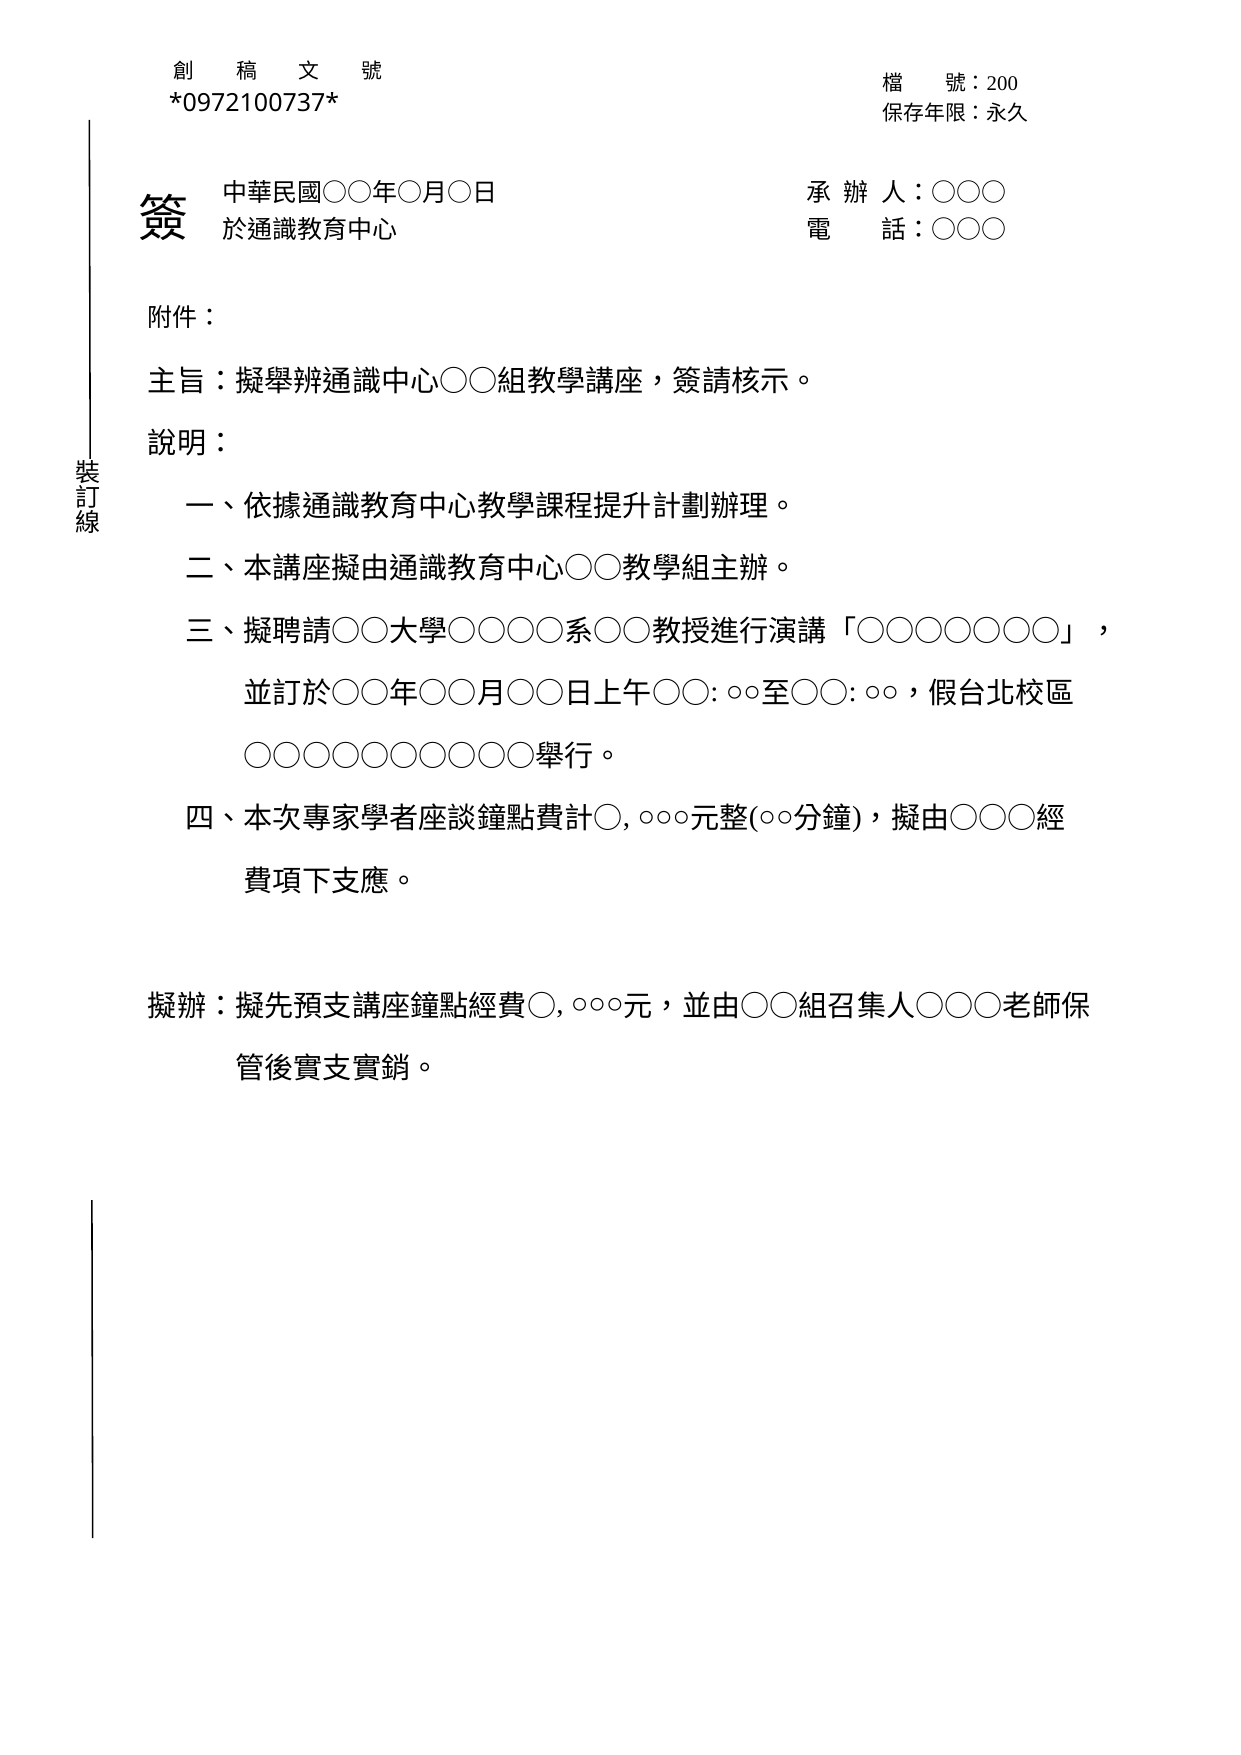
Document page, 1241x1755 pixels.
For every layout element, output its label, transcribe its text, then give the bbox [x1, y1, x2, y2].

table_cell 於通識教育中心 [213, 209, 663, 245]
table_header 檔 號：200 [874, 66, 1158, 97]
text 四、本次專家學者座談鐘點費計○, ○○○元整(○○分鐘)，擬由○○○經費項下支應。 [185, 774, 1093, 899]
table_header 承 辦 人：○○○ [803, 173, 1192, 209]
table_cell 電 話：○○○ [803, 209, 1192, 245]
text 擬辦：擬先預支講座鐘點經費○, ○○○元，並由○○組召集人○○○老師保管後實支實銷。 [148, 962, 1093, 1087]
text 二、本講座擬由通識教育中心○○教學組主辦。 [185, 524, 1093, 587]
table_cell 保存年限：永久 [874, 97, 1158, 127]
text 說明： [148, 399, 1093, 462]
text 創 稿 文 號 [168, 55, 445, 85]
table_header 中華民國○○年○月○日 [213, 173, 663, 209]
text *0972100737* [168, 85, 445, 119]
text 附件： [148, 274, 1093, 337]
text 簽 [131, 192, 195, 224]
text 主旨：擬舉辨通識中心○○組教學講座，簽請核示。 [148, 337, 1093, 399]
text 一、依據通識教育中心教學課程提升計劃辦理。 [185, 462, 1093, 524]
text 三、擬聘請○○大學○○○○系○○教授進行演講「○○○○○○○」，並訂於○○年○○月○○日上午○○: ○○至○○: ○○，假台北校區○○○○○○○○○○舉行。 [185, 587, 1093, 774]
